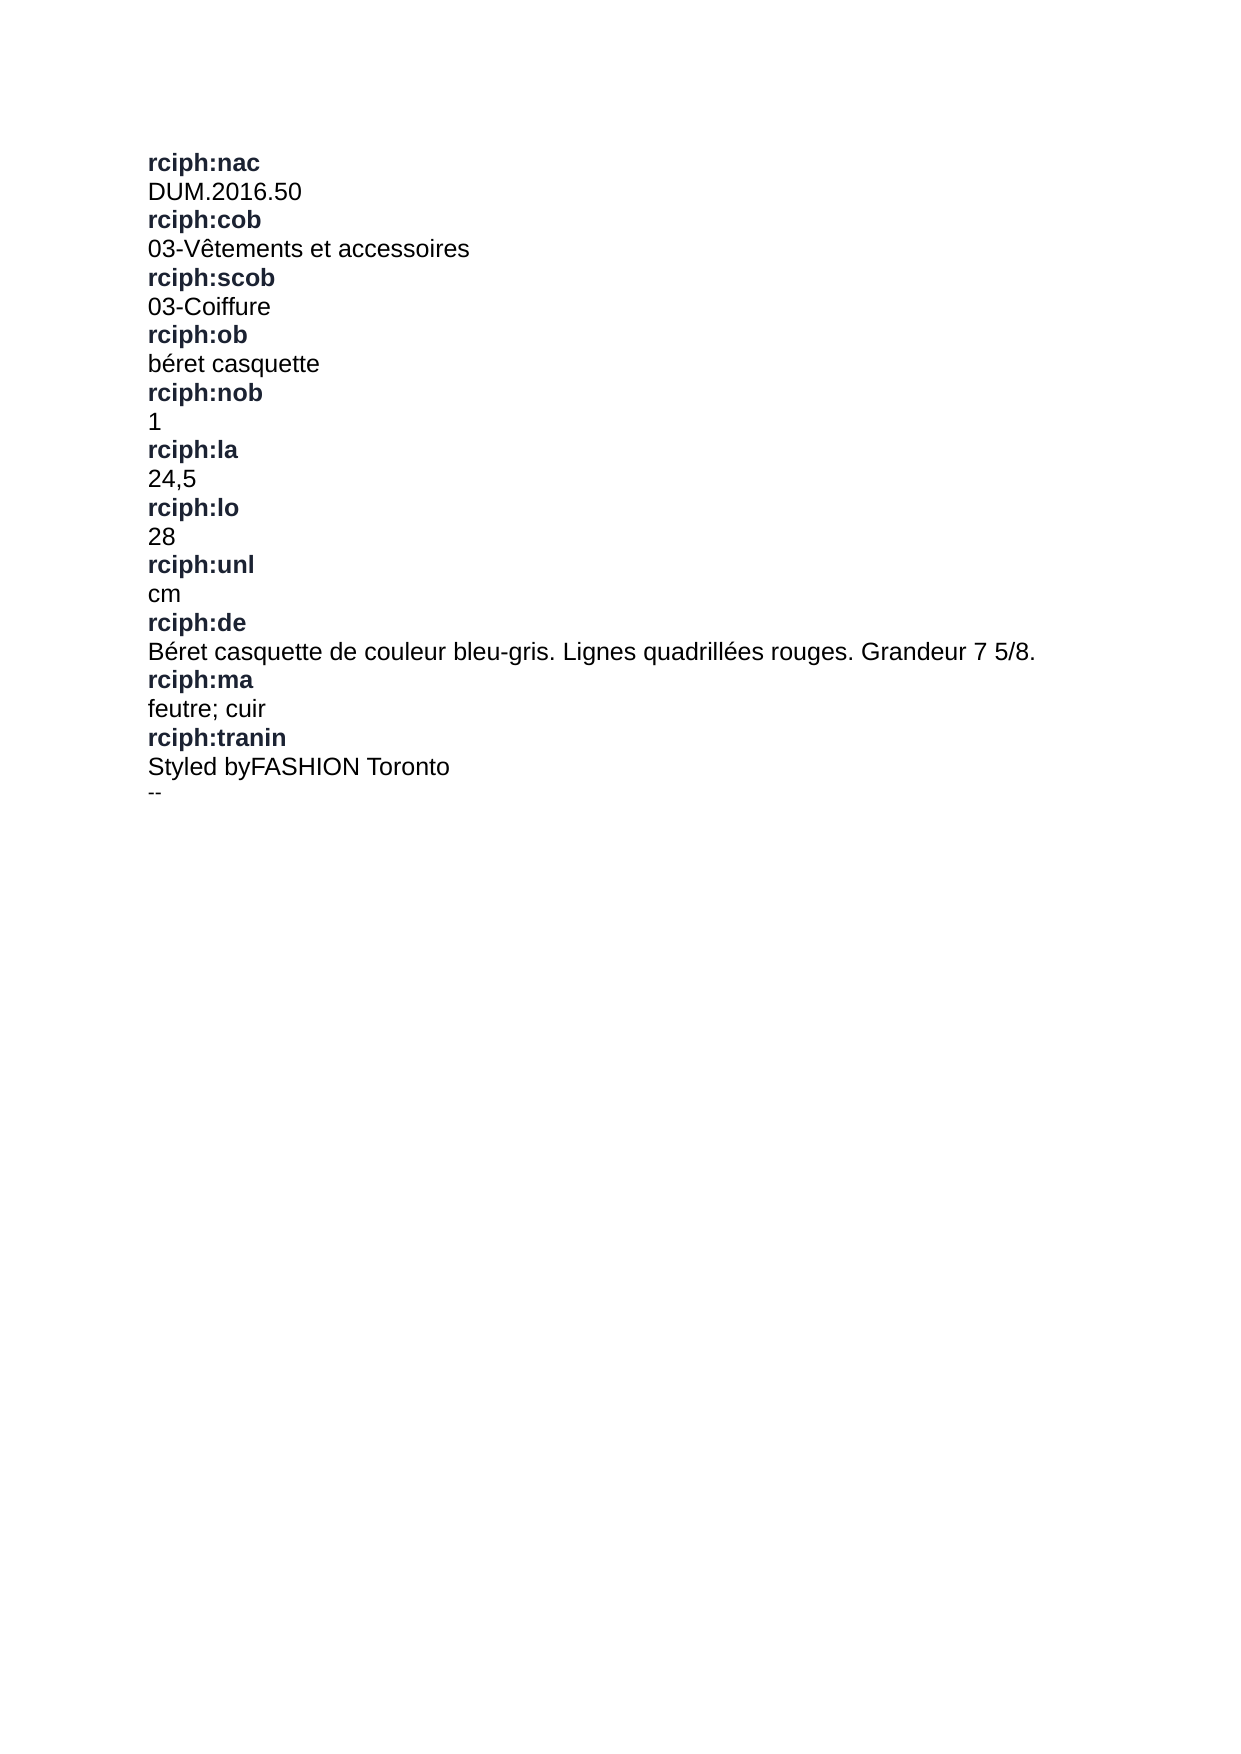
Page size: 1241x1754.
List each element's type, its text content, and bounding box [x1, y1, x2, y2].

text rciph:ma [148, 665, 1092, 694]
text 03-Vêtements et accessoires [148, 234, 1092, 263]
text rciph:nac [148, 148, 1092, 176]
text 1 [148, 406, 1092, 435]
text feutre; cuir [148, 694, 1092, 723]
text cm [148, 579, 1092, 608]
text rciph:unl [148, 550, 1092, 579]
text 03-Coiffure [148, 291, 1092, 320]
text rciph:de [148, 608, 1092, 636]
text 24,5 [148, 464, 1092, 493]
text DUM.2016.50 [148, 176, 1092, 205]
text rciph:scob [148, 263, 1092, 291]
text Styled byFASHION Toronto [148, 751, 1092, 780]
text 28 [148, 521, 1092, 550]
text rciph:cob [148, 205, 1092, 234]
text -- [148, 780, 1092, 804]
text rciph:nob [148, 378, 1092, 406]
text rciph:tranin [148, 723, 1092, 751]
text béret casquette [148, 349, 1092, 378]
text Béret casquette de couleur bleu-gris. Lignes quadrillées rouges. Grandeur 7 5/8. [148, 636, 1092, 665]
text rciph:ob [148, 320, 1092, 349]
text rciph:lo [148, 493, 1092, 521]
text rciph:la [148, 435, 1092, 464]
